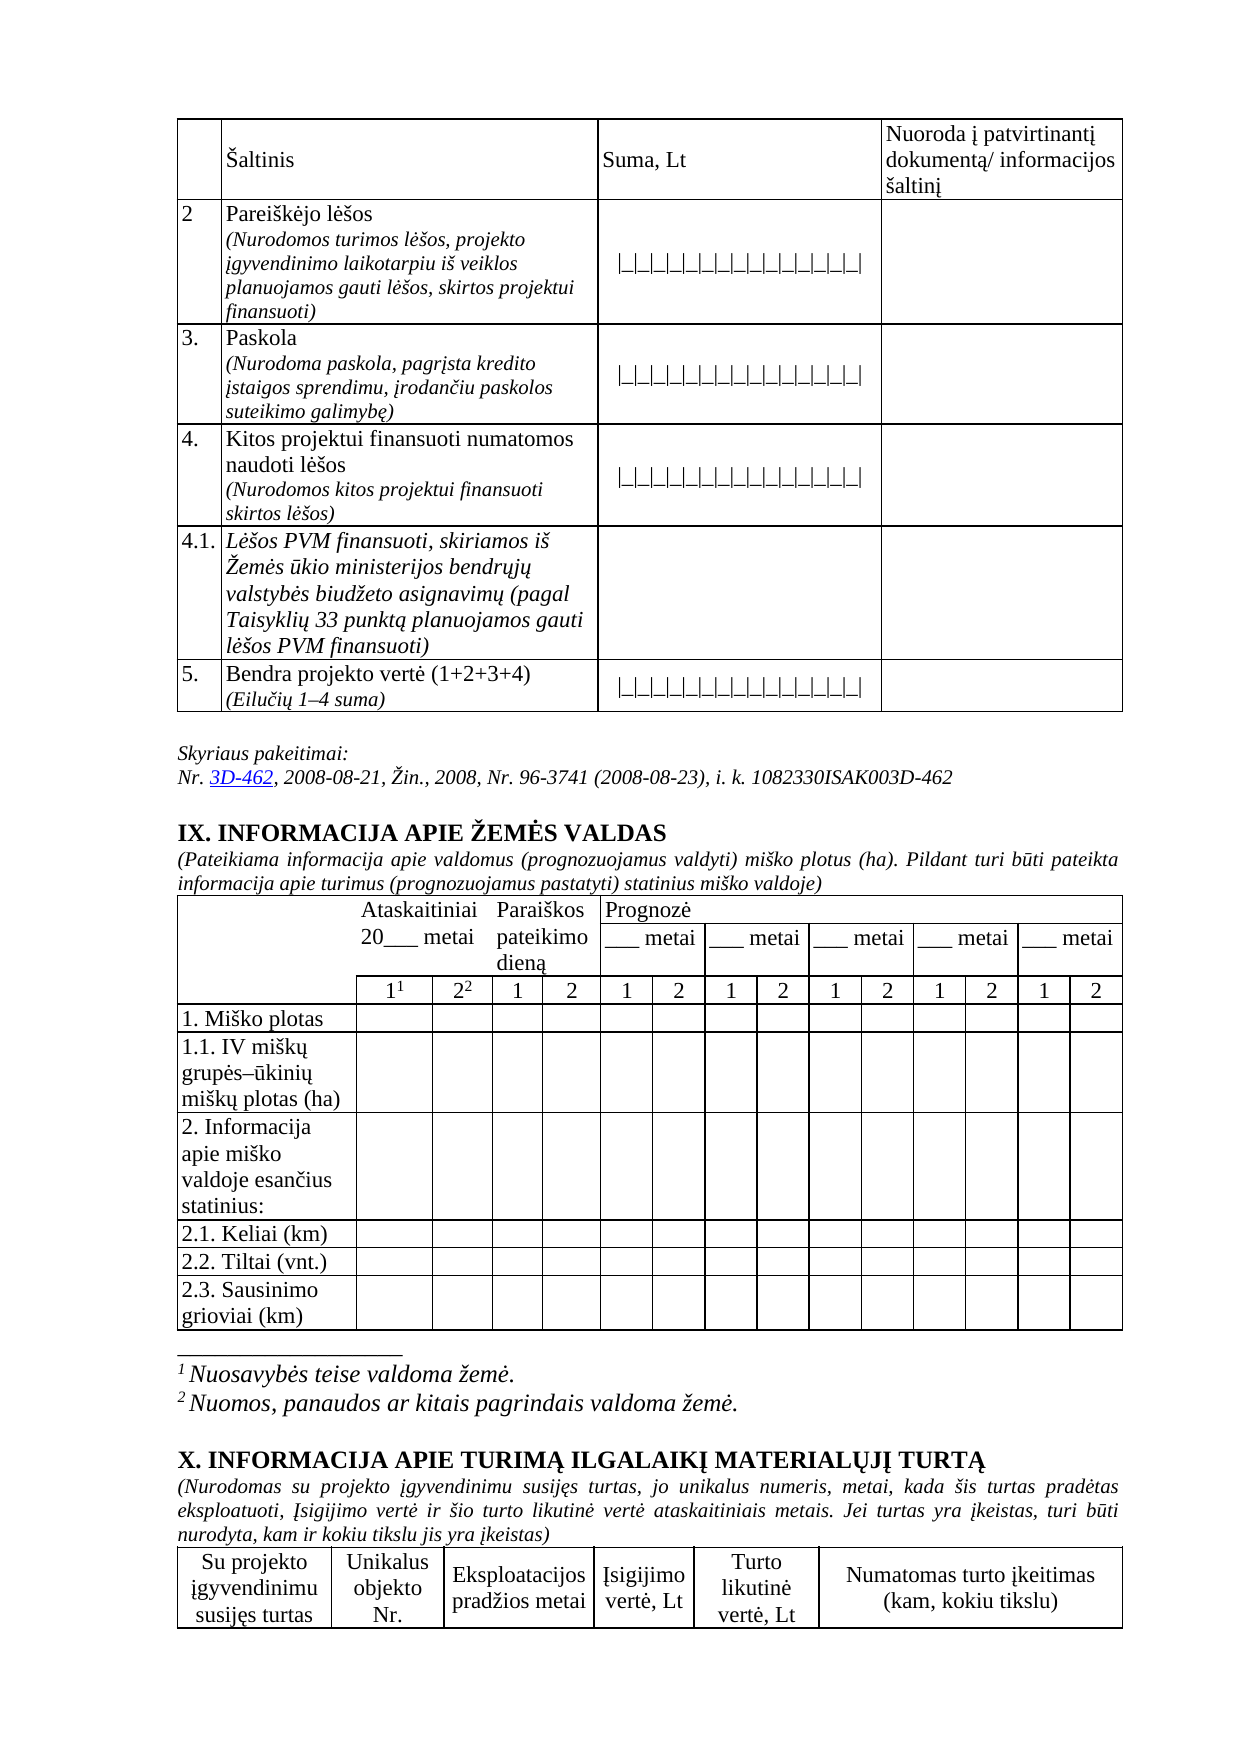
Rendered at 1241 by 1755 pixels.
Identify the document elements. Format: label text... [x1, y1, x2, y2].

table_cell [653, 1248, 657, 1275]
table_cell 2 [543, 977, 547, 1003]
table_cell 2 [862, 977, 866, 1003]
table_cell [706, 1033, 756, 1112]
table_cell [706, 1276, 756, 1329]
table_cell [909, 1221, 913, 1247]
table_header Suma, Lt [599, 120, 881, 199]
table_cell [488, 1221, 492, 1247]
table_cell [648, 1221, 652, 1247]
table_cell 22 [488, 977, 492, 1003]
table_cell [966, 1113, 1017, 1219]
table_cell ___ metai [810, 924, 913, 975]
table_cell [543, 1005, 547, 1031]
table_cell [914, 1248, 918, 1275]
table_cell [810, 1033, 861, 1112]
table_cell [601, 1221, 605, 1247]
table_cell [862, 1033, 913, 1112]
table_cell [357, 1248, 361, 1275]
table_cell 2 [909, 977, 913, 1003]
table_cell [914, 1005, 918, 1031]
table_cell [882, 200, 1122, 323]
table_cell [543, 1276, 600, 1329]
table_cell ___ metai [1019, 924, 1122, 975]
table_cell Pareiškėjo lėšos (Nurodomos turimos lėšos, projekto įgyvendinimo laikotarpiu iš veiklos planuojamos gauti lėšos, skirtos projektui finansuoti) [222, 200, 597, 323]
table_cell 2 [966, 977, 970, 1003]
table_cell [493, 1113, 542, 1219]
table_cell 1 [648, 977, 652, 1003]
table_cell [1071, 1033, 1122, 1112]
table_cell [601, 1248, 605, 1275]
text 2 Nuomos, panaudos ar kitais pagrindais valdoma žemė. [177, 1388, 1122, 1417]
table_cell [543, 1113, 600, 1219]
table_cell [758, 1113, 808, 1219]
table_cell [357, 1005, 361, 1031]
table_cell [1071, 1113, 1122, 1219]
text (Nurodomas su projekto įgyvendinimu susijęs turtas, jo unikalus numeris, metai, kada šis turtas pradėtas eksploatuoti, Įsigijimo vertė ir šio turto likutinė vertė ataskaitiniais metais. Jei turtas yra įkeistas, turi būti nurodyta, kam ir kokiu tikslu jis yra įkeistas) [177, 1474, 1122, 1546]
table_cell [961, 1005, 965, 1031]
table_cell 2 [1118, 977, 1122, 1003]
table_cell [1118, 1248, 1122, 1275]
table_cell 1 [961, 977, 965, 1003]
table_cell [648, 1005, 652, 1031]
table_cell [1019, 1276, 1069, 1329]
table_cell [914, 1113, 965, 1219]
table_cell [653, 1113, 704, 1219]
text IX. INFORMACIJA APIE ŽEMĖS VALDAS [177, 818, 1122, 847]
table_cell [882, 527, 1122, 659]
table_cell [543, 1033, 600, 1112]
table_cell [357, 1033, 432, 1112]
table_cell [882, 325, 1122, 423]
table_cell [914, 1276, 965, 1329]
table_cell [433, 1221, 437, 1247]
table_cell [862, 1248, 866, 1275]
table_cell [428, 1221, 432, 1247]
table_cell [909, 1248, 913, 1275]
table_cell 3. [178, 325, 221, 423]
table_header Eksploatacijos pradžios metai [445, 1548, 593, 1627]
table_cell [1019, 1033, 1069, 1112]
table_cell [493, 1276, 542, 1329]
table_cell 1 [601, 977, 605, 1003]
table_cell [758, 1033, 808, 1112]
table_cell [810, 1276, 861, 1329]
table_cell [810, 1113, 861, 1219]
table_header Ataskaitiniai 20___ metai [356, 896, 492, 975]
table_cell 22 [433, 977, 437, 1003]
text 1 Nuosavybės teise valdoma žemė. [177, 1359, 1122, 1388]
table_cell [857, 1221, 861, 1247]
table_header Šaltinis [222, 120, 597, 199]
table_cell 11 [357, 977, 361, 1003]
table_cell Bendra projekto vertė (1+2+3+4) (Eilučių 1–4 suma) [222, 660, 597, 711]
table_cell [543, 1248, 547, 1275]
table_cell [601, 1276, 652, 1329]
table_cell [1071, 1276, 1122, 1329]
table_cell [653, 1033, 704, 1112]
table_cell [857, 1005, 861, 1031]
table_cell [862, 1113, 913, 1219]
text __________________ [177, 1331, 1122, 1359]
table_header [178, 120, 221, 199]
table_cell [862, 1005, 866, 1031]
table_cell [961, 1221, 965, 1247]
table_cell [599, 527, 881, 659]
table_cell [433, 1113, 492, 1219]
text Skyriaus pakeitimai: [177, 741, 1122, 765]
table_cell [428, 1005, 432, 1031]
table_cell Kitos projektui finansuoti numatomos naudoti lėšos (Nurodomos kitos projektui finansuoti skirtos lėšos) [222, 425, 597, 525]
table_cell [433, 1248, 437, 1275]
table_cell [601, 1113, 652, 1219]
table_cell 1 [914, 977, 918, 1003]
table_cell 2 [653, 977, 657, 1003]
table_cell [488, 1005, 492, 1031]
table_cell [596, 1248, 600, 1275]
table_cell [357, 1276, 432, 1329]
table_cell |_|_|_|_|_|_|_|_|_|_|_|_|_|_|_| [599, 325, 881, 423]
table_cell [966, 1033, 1017, 1112]
text (Pateikiama informacija apie valdomus (prognozuojamus valdyti) miško plotus (ha). Pildant turi būti pateikta informacija apie turimus (prognozuojamus pastatyti) statinius miško valdoje) [177, 847, 1122, 895]
table_cell [857, 1248, 861, 1275]
table_cell [882, 425, 1122, 525]
table_cell [538, 1221, 542, 1247]
table_cell [758, 1276, 808, 1329]
table_cell |_|_|_|_|_|_|_|_|_|_|_|_|_|_|_| [599, 200, 881, 323]
table_cell 2 [596, 977, 600, 1003]
table_cell |_|_|_|_|_|_|_|_|_|_|_|_|_|_|_| [599, 425, 881, 525]
table_cell [493, 1033, 542, 1112]
table_cell [1019, 1113, 1069, 1219]
table_cell [433, 1005, 437, 1031]
table_cell [543, 1221, 547, 1247]
table_cell [428, 1248, 432, 1275]
table_cell |_|_|_|_|_|_|_|_|_|_|_|_|_|_|_| [599, 660, 881, 711]
table_cell 5. [178, 660, 221, 711]
table_cell 4.1. [178, 527, 221, 659]
table_cell [601, 1005, 605, 1031]
table_header Nuoroda į patvirtinantį dokumentą/ informacijos šaltinį [882, 120, 1122, 199]
table_cell [596, 1221, 600, 1247]
table_cell [909, 1005, 913, 1031]
table_cell [433, 1033, 492, 1112]
table_cell [357, 1221, 361, 1247]
table_cell [862, 1221, 866, 1247]
text Nr. 3D-462, 2008-08-21, Žin., 2008, Nr. 96-3741 (2008-08-23), i. k. 1082330ISAK003D-462 [177, 765, 1122, 789]
table_cell [1118, 1221, 1122, 1247]
table_header Numatomas turto įkeitimas (kam, kokiu tikslu) [820, 1548, 1122, 1627]
table_cell [961, 1248, 965, 1275]
table_cell [1118, 1005, 1122, 1031]
table_cell [538, 1248, 542, 1275]
table_cell 11 [428, 977, 432, 1003]
table_cell [596, 1005, 600, 1031]
table_cell ___ metai [914, 924, 1017, 975]
table_cell [706, 1113, 756, 1219]
table_cell ___ metai [601, 924, 704, 975]
table_cell [433, 1276, 492, 1329]
table_cell [966, 1276, 1017, 1329]
table_cell 4. [178, 425, 221, 525]
table_header [178, 896, 356, 1003]
table_cell [862, 1276, 913, 1329]
table_cell [882, 660, 1122, 711]
table_cell [966, 1248, 970, 1275]
table_cell [653, 1221, 657, 1247]
table_cell 1 [538, 977, 542, 1003]
table_cell [653, 1005, 657, 1031]
table_cell [601, 1033, 652, 1112]
table_cell Paskola (Nurodoma paskola, pagrįsta kredito įstaigos sprendimu, įrodančiu paskolos suteikimo galimybę) [222, 325, 597, 423]
table_header Įsigijimo vertė, Lt [595, 1548, 693, 1627]
table_cell Lėšos PVM finansuoti, skiriamos iš Žemės ūkio ministerijos bendrųjų valstybės biudžeto asignavimų (pagal Taisyklių 33 punktą planuojamos gauti lėšos PVM finansuoti) [222, 527, 597, 659]
table_cell [966, 1005, 970, 1031]
table_cell [648, 1248, 652, 1275]
table_cell [914, 1221, 918, 1247]
table_cell 2 [178, 200, 221, 323]
text X. INFORMACIJA APIE TURIMĄ ILGALAIKĮ MATERIALŲJĮ TURTĄ [177, 1446, 1122, 1474]
table_cell [653, 1276, 704, 1329]
table_cell [966, 1221, 970, 1247]
table_cell [538, 1005, 542, 1031]
table_cell ___ metai [706, 924, 808, 975]
table_cell [488, 1248, 492, 1275]
table_cell [357, 1113, 432, 1219]
table_cell 1 [857, 977, 861, 1003]
table_cell [914, 1033, 965, 1112]
